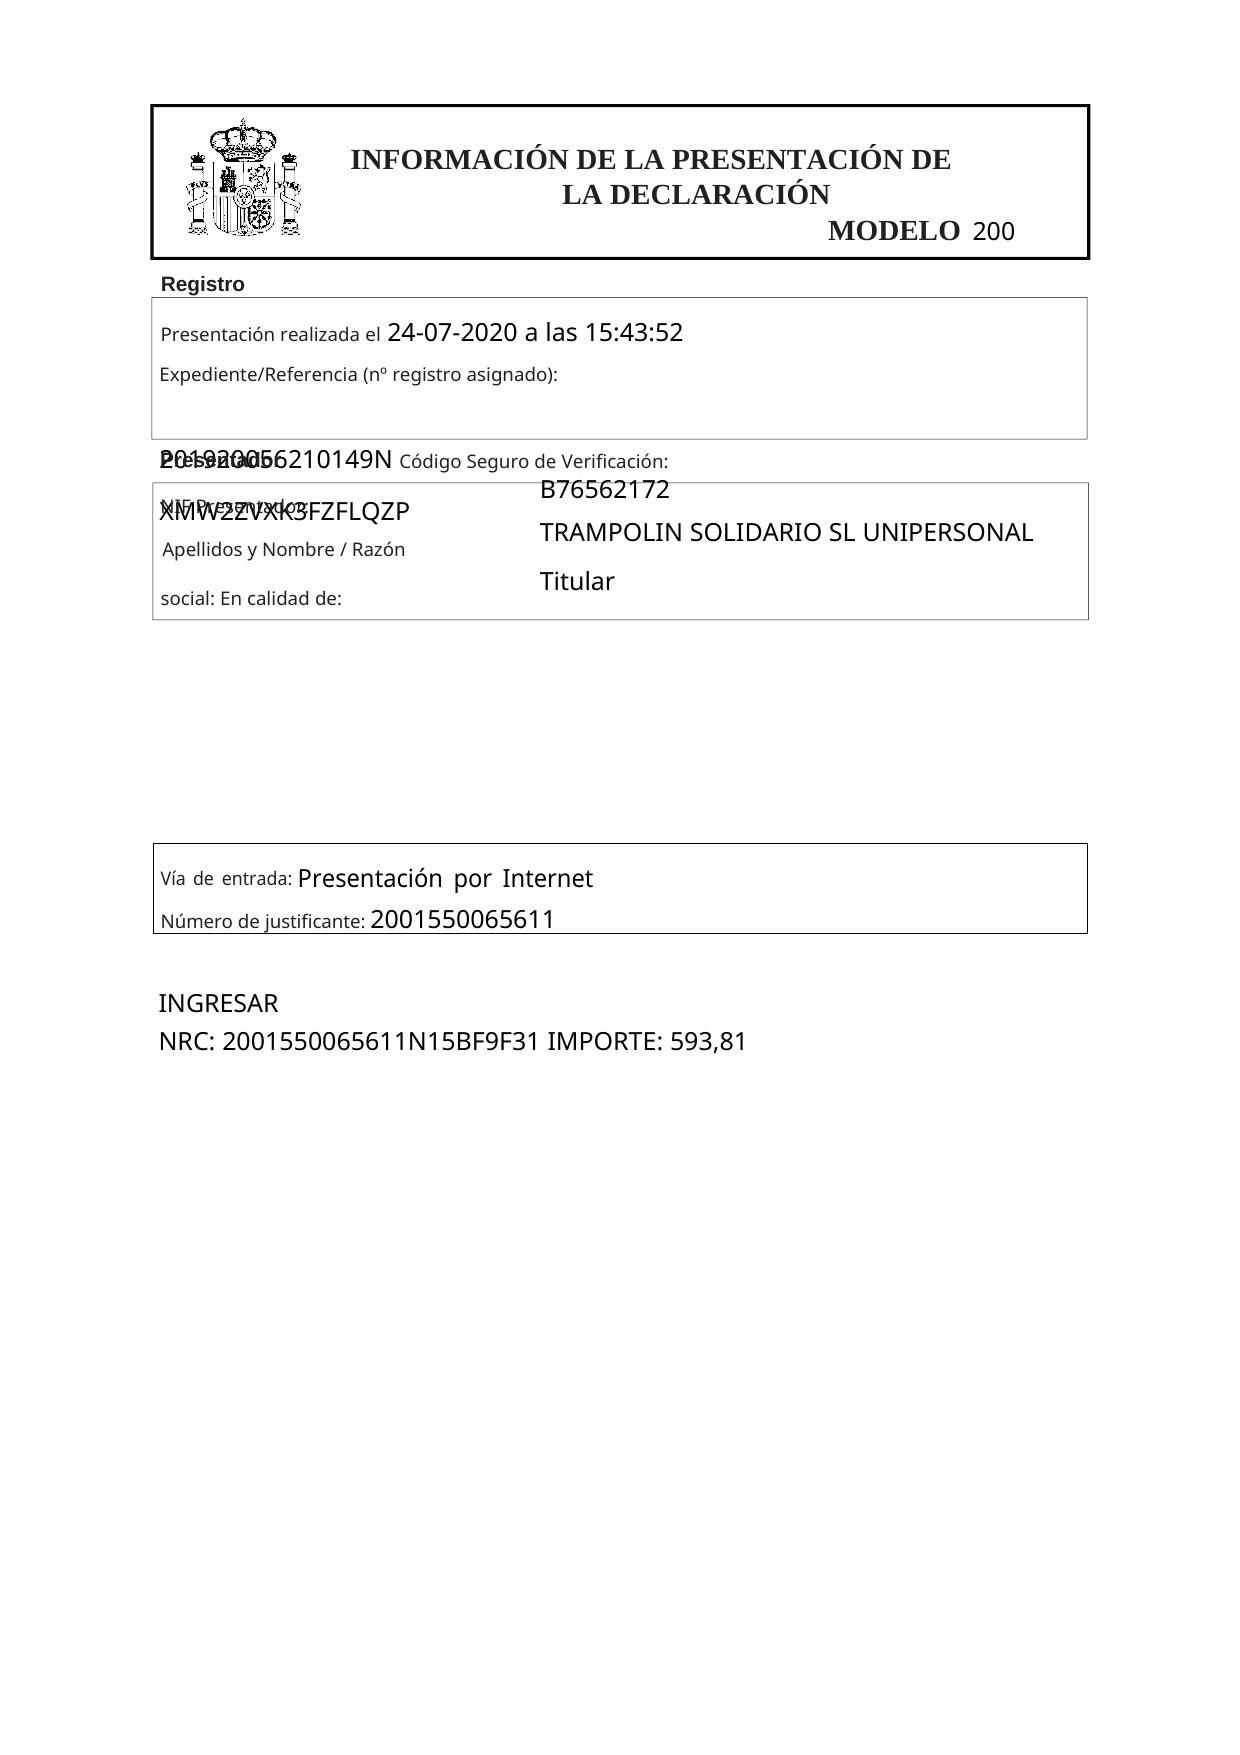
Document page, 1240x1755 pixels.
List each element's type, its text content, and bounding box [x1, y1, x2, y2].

text [1089, 564, 1194, 598]
text Apellidos y Nombre / Razón social: En calidad de: [160, 536, 453, 611]
text Presentador [160, 448, 456, 472]
text B76562172 [539, 471, 1194, 505]
text [1089, 514, 1194, 548]
text Número de justificante: 2001550065611 [160, 902, 1087, 933]
text Vía de entrada: Presentación por Internet [160, 861, 1087, 895]
text Registro [161, 272, 1194, 296]
subtitle NIF Presentador: [160, 494, 456, 519]
text TRAMPOLIN SOLIDARIO SL UNIPERSONAL [539, 514, 1088, 548]
text Titular [539, 564, 1088, 598]
text INGRESAR [158, 986, 1194, 1020]
text NRC: 2001550065611N15BF9F31 IMPORTE: 593,81 [158, 1023, 1194, 1057]
